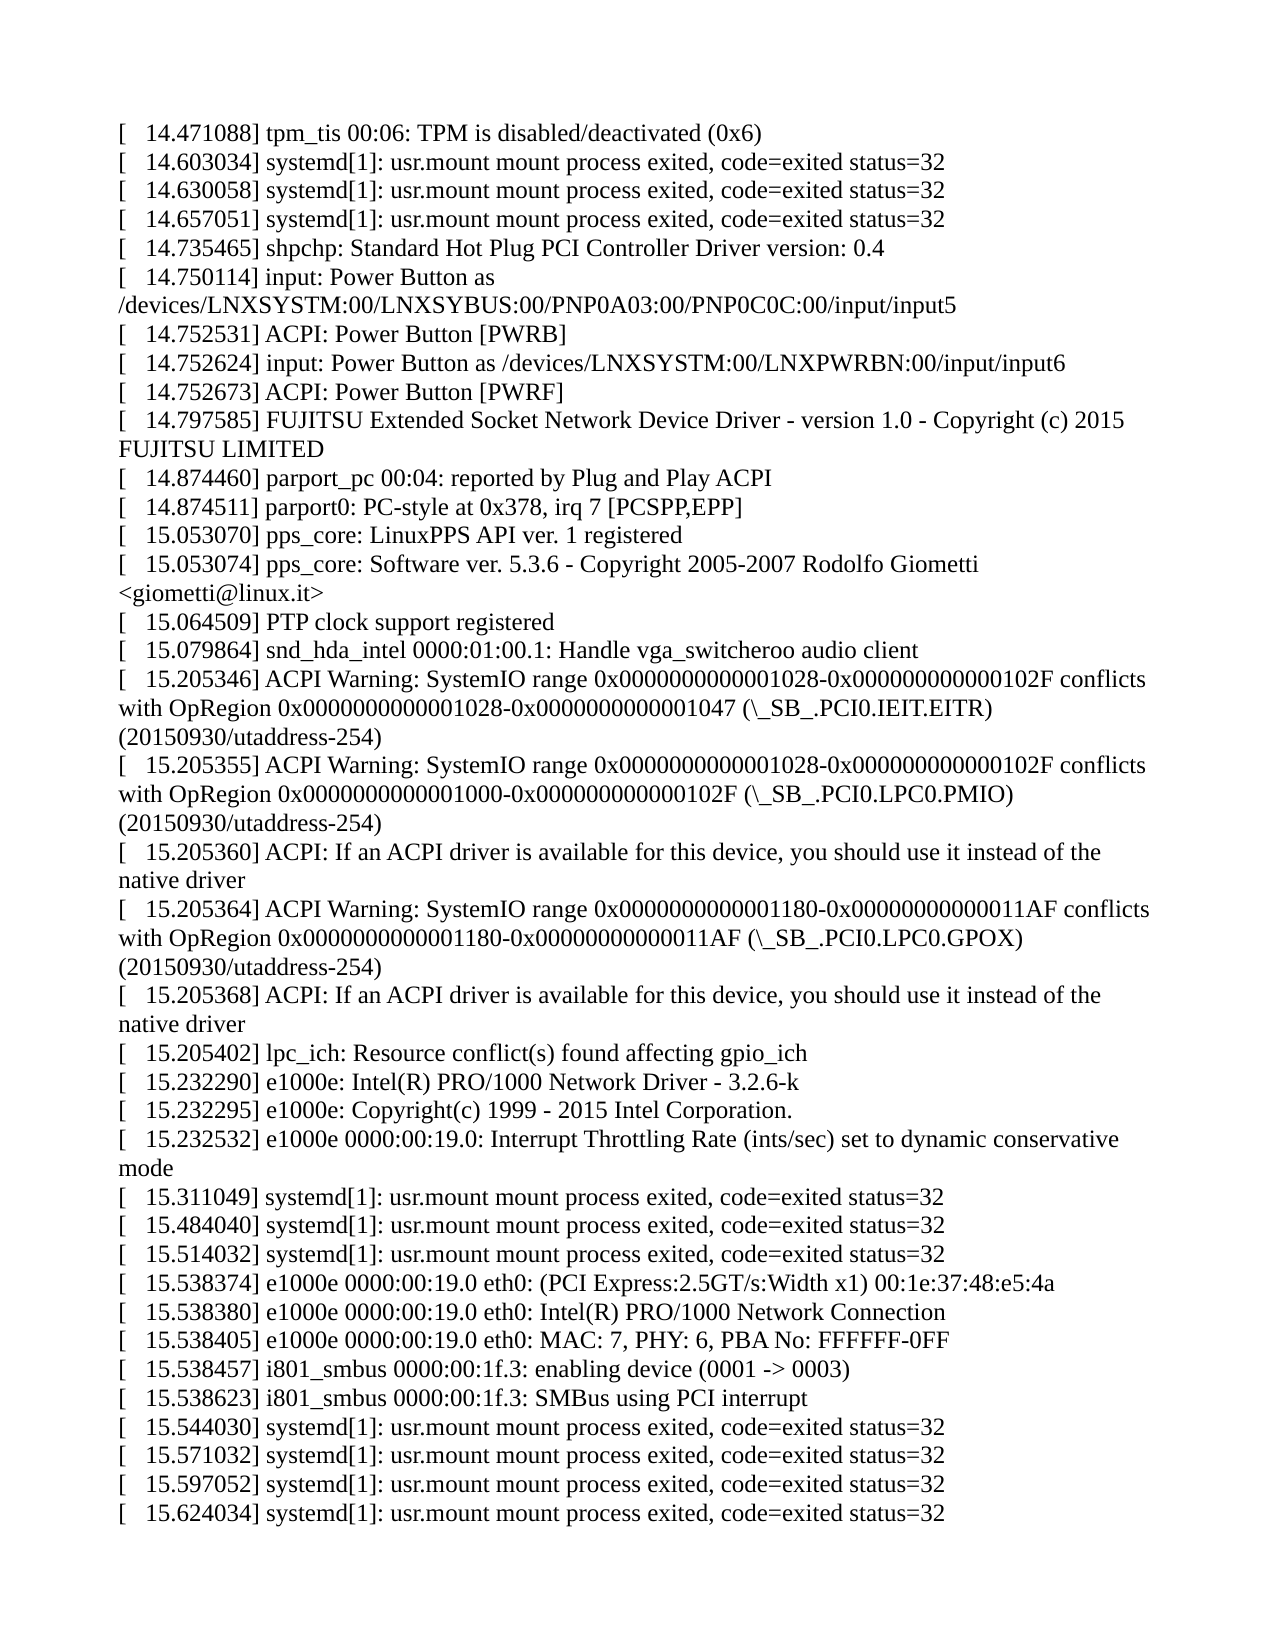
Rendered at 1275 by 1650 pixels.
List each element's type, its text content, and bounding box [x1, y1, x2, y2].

text [ 15.571032] systemd[1]: usr.mount mount process exited, code=exited status=32 [118, 1441, 1157, 1469]
text [ 15.538405] e1000e 0000:00:19.0 eth0: MAC: 7, PHY: 6, PBA No: FFFFFF-0FF [118, 1326, 1157, 1354]
text [ 15.311049] systemd[1]: usr.mount mount process exited, code=exited status=32 [118, 1182, 1157, 1211]
text [ 15.544030] systemd[1]: usr.mount mount process exited, code=exited status=32 [118, 1412, 1157, 1441]
text [ 15.053074] pps_core: Software ver. 5.3.6 - Copyright 2005-2007 Rodolfo Giometti <giometti@linux.it> [118, 549, 1157, 607]
text [ 15.624034] systemd[1]: usr.mount mount process exited, code=exited status=32 [118, 1498, 1157, 1527]
text [ 14.471088] tpm_tis 00:06: TPM is disabled/deactivated (0x6) [118, 118, 1157, 147]
text [ 15.205346] ACPI Warning: SystemIO range 0x0000000000001028-0x000000000000102F conflicts with OpRegion 0x0000000000001028-0x0000000000001047 (\_SB_.PCI0.IEIT.EITR) (20150930/utaddress-254) [118, 664, 1157, 751]
text [ 15.053070] pps_core: LinuxPPS API ver. 1 registered [118, 521, 1157, 549]
text [ 14.735465] shpchp: Standard Hot Plug PCI Controller Driver version: 0.4 [118, 233, 1157, 262]
text [ 15.538623] i801_smbus 0000:00:1f.3: SMBus using PCI interrupt [118, 1383, 1157, 1412]
text [ 14.874460] parport_pc 00:04: reported by Plug and Play ACPI [118, 463, 1157, 492]
text [ 15.514032] systemd[1]: usr.mount mount process exited, code=exited status=32 [118, 1239, 1157, 1268]
text [ 14.752673] ACPI: Power Button [PWRF] [118, 377, 1157, 406]
text [ 14.752531] ACPI: Power Button [PWRB] [118, 319, 1157, 348]
text [ 15.538380] e1000e 0000:00:19.0 eth0: Intel(R) PRO/1000 Network Connection [118, 1297, 1157, 1326]
text [ 14.603034] systemd[1]: usr.mount mount process exited, code=exited status=32 [118, 147, 1157, 176]
text [ 15.064509] PTP clock support registered [118, 607, 1157, 636]
text [ 15.205360] ACPI: If an ACPI driver is available for this device, you should use it instead of the native driver [118, 837, 1157, 894]
text [ 15.232532] e1000e 0000:00:19.0: Interrupt Throttling Rate (ints/sec) set to dynamic conservative mode [118, 1124, 1157, 1182]
text [ 14.657051] systemd[1]: usr.mount mount process exited, code=exited status=32 [118, 204, 1157, 233]
text [ 15.538457] i801_smbus 0000:00:1f.3: enabling device (0001 -> 0003) [118, 1354, 1157, 1383]
text [ 15.232295] e1000e: Copyright(c) 1999 - 2015 Intel Corporation. [118, 1096, 1157, 1124]
text [ 14.797585] FUJITSU Extended Socket Network Device Driver - version 1.0 - Copyright (c) 2015 FUJITSU LIMITED [118, 406, 1157, 463]
text [ 15.205355] ACPI Warning: SystemIO range 0x0000000000001028-0x000000000000102F conflicts with OpRegion 0x0000000000001000-0x000000000000102F (\_SB_.PCI0.LPC0.PMIO) (20150930/utaddress-254) [118, 751, 1157, 837]
text [ 15.538374] e1000e 0000:00:19.0 eth0: (PCI Express:2.5GT/s:Width x1) 00:1e:37:48:e5:4a [118, 1268, 1157, 1297]
text [ 14.750114] input: Power Button as /devices/LNXSYSTM:00/LNXSYBUS:00/PNP0A03:00/PNP0C0C:00/input/input5 [118, 262, 1157, 319]
text [ 14.874511] parport0: PC-style at 0x378, irq 7 [PCSPP,EPP] [118, 492, 1157, 521]
text [ 15.079864] snd_hda_intel 0000:01:00.1: Handle vga_switcheroo audio client [118, 636, 1157, 664]
text [ 14.752624] input: Power Button as /devices/LNXSYSTM:00/LNXPWRBN:00/input/input6 [118, 348, 1157, 377]
text [ 15.205368] ACPI: If an ACPI driver is available for this device, you should use it instead of the native driver [118, 981, 1157, 1038]
text [ 15.205402] lpc_ich: Resource conflict(s) found affecting gpio_ich [118, 1038, 1157, 1067]
text [ 15.484040] systemd[1]: usr.mount mount process exited, code=exited status=32 [118, 1211, 1157, 1239]
text [ 15.205364] ACPI Warning: SystemIO range 0x0000000000001180-0x00000000000011AF conflicts with OpRegion 0x0000000000001180-0x00000000000011AF (\_SB_.PCI0.LPC0.GPOX) (20150930/utaddress-254) [118, 894, 1157, 981]
text [ 15.232290] e1000e: Intel(R) PRO/1000 Network Driver - 3.2.6-k [118, 1067, 1157, 1096]
text [ 15.597052] systemd[1]: usr.mount mount process exited, code=exited status=32 [118, 1469, 1157, 1498]
text [ 14.630058] systemd[1]: usr.mount mount process exited, code=exited status=32 [118, 176, 1157, 204]
